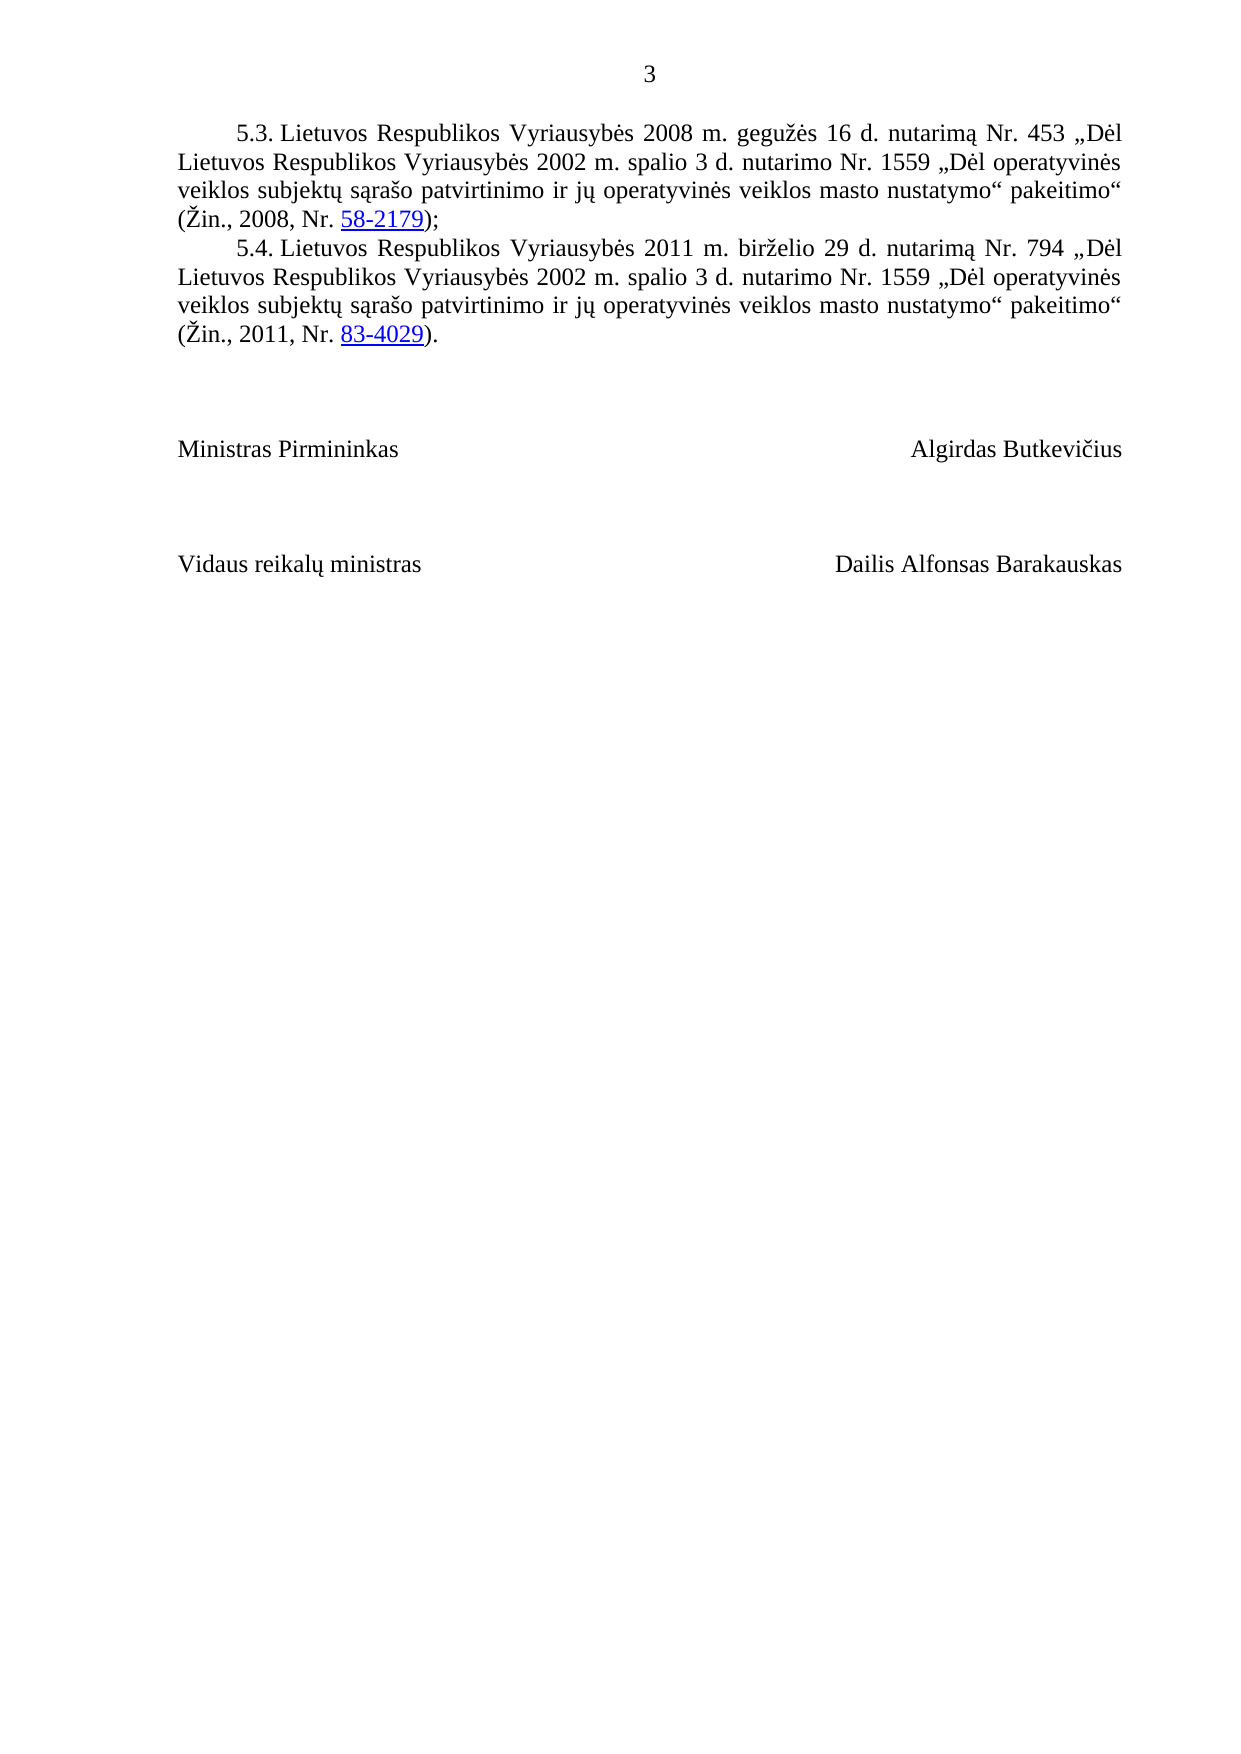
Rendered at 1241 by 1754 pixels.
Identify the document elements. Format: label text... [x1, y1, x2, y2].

text 5.3. Lietuvos Respublikos Vyriausybės 2008 m. gegužės 16 d. nutarimą Nr. 453 „Dėl Lietuvos Respublikos Vyriausybės 2002 m. spalio 3 d. nutarimo Nr. 1559 „Dėl operatyvinės veiklos subjektų sąrašo patvirtinimo ir jų operatyvinės veiklos masto nustatymo“ pakeitimo“ (Žin., 2008, Nr. 58-2179); [177, 118, 1122, 233]
text Ministras Pirmininkas Algirdas Butkevičius [177, 434, 1122, 463]
text 5.4. Lietuvos Respublikos Vyriausybės 2011 m. birželio 29 d. nutarimą Nr. 794 „Dėl Lietuvos Respublikos Vyriausybės 2002 m. spalio 3 d. nutarimo Nr. 1559 „Dėl operatyvinės veiklos subjektų sąrašo patvirtinimo ir jų operatyvinės veiklos masto nustatymo“ pakeitimo“ (Žin., 2011, Nr. 83-4029). [177, 233, 1122, 348]
text Vidaus reikalų ministras Dailis Alfonsas Barakauskas [177, 549, 1122, 578]
